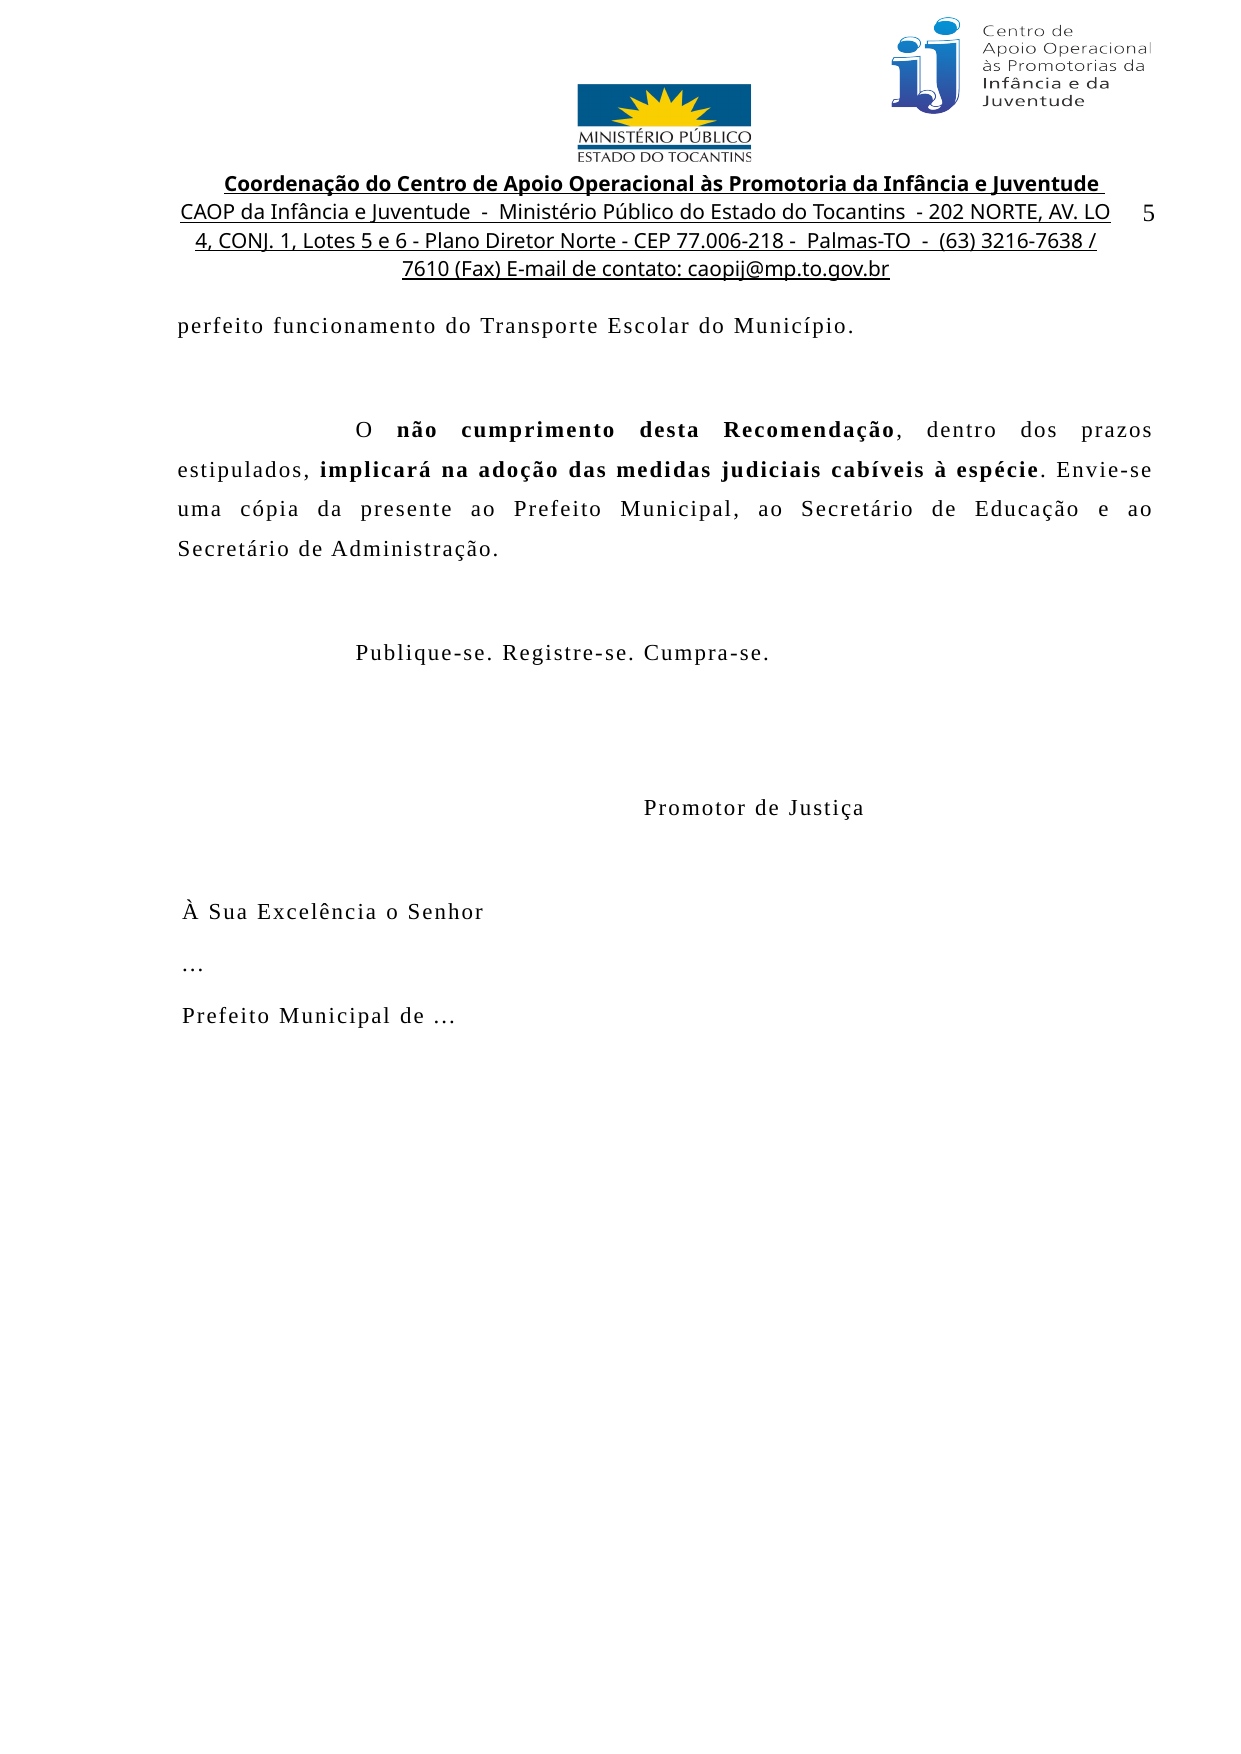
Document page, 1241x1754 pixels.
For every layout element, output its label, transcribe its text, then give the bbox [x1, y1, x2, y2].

text Publique-se. Registre-se. Cumpra-se. [177, 638, 1152, 665]
picture [891, 17, 1151, 114]
text À Sua Excelência o Senhor [177, 898, 1152, 925]
text perfeito funcionamento do Transporte Escolar do Município. [177, 312, 1152, 338]
text Prefeito Municipal de ... [177, 1002, 1152, 1029]
text ... [177, 950, 1152, 977]
text Promotor de Justiça [177, 794, 1152, 821]
picture [577, 84, 752, 162]
text O não cumprimento desta Recomendação, dentro dos prazos estipulados, implicará na adoção das medidas judiciais cabíveis à espécie. Envie-se uma cópia da presente ao Prefeito Municipal, ao Secretário de Educação e ao Secretário de Administração. [177, 416, 1152, 561]
